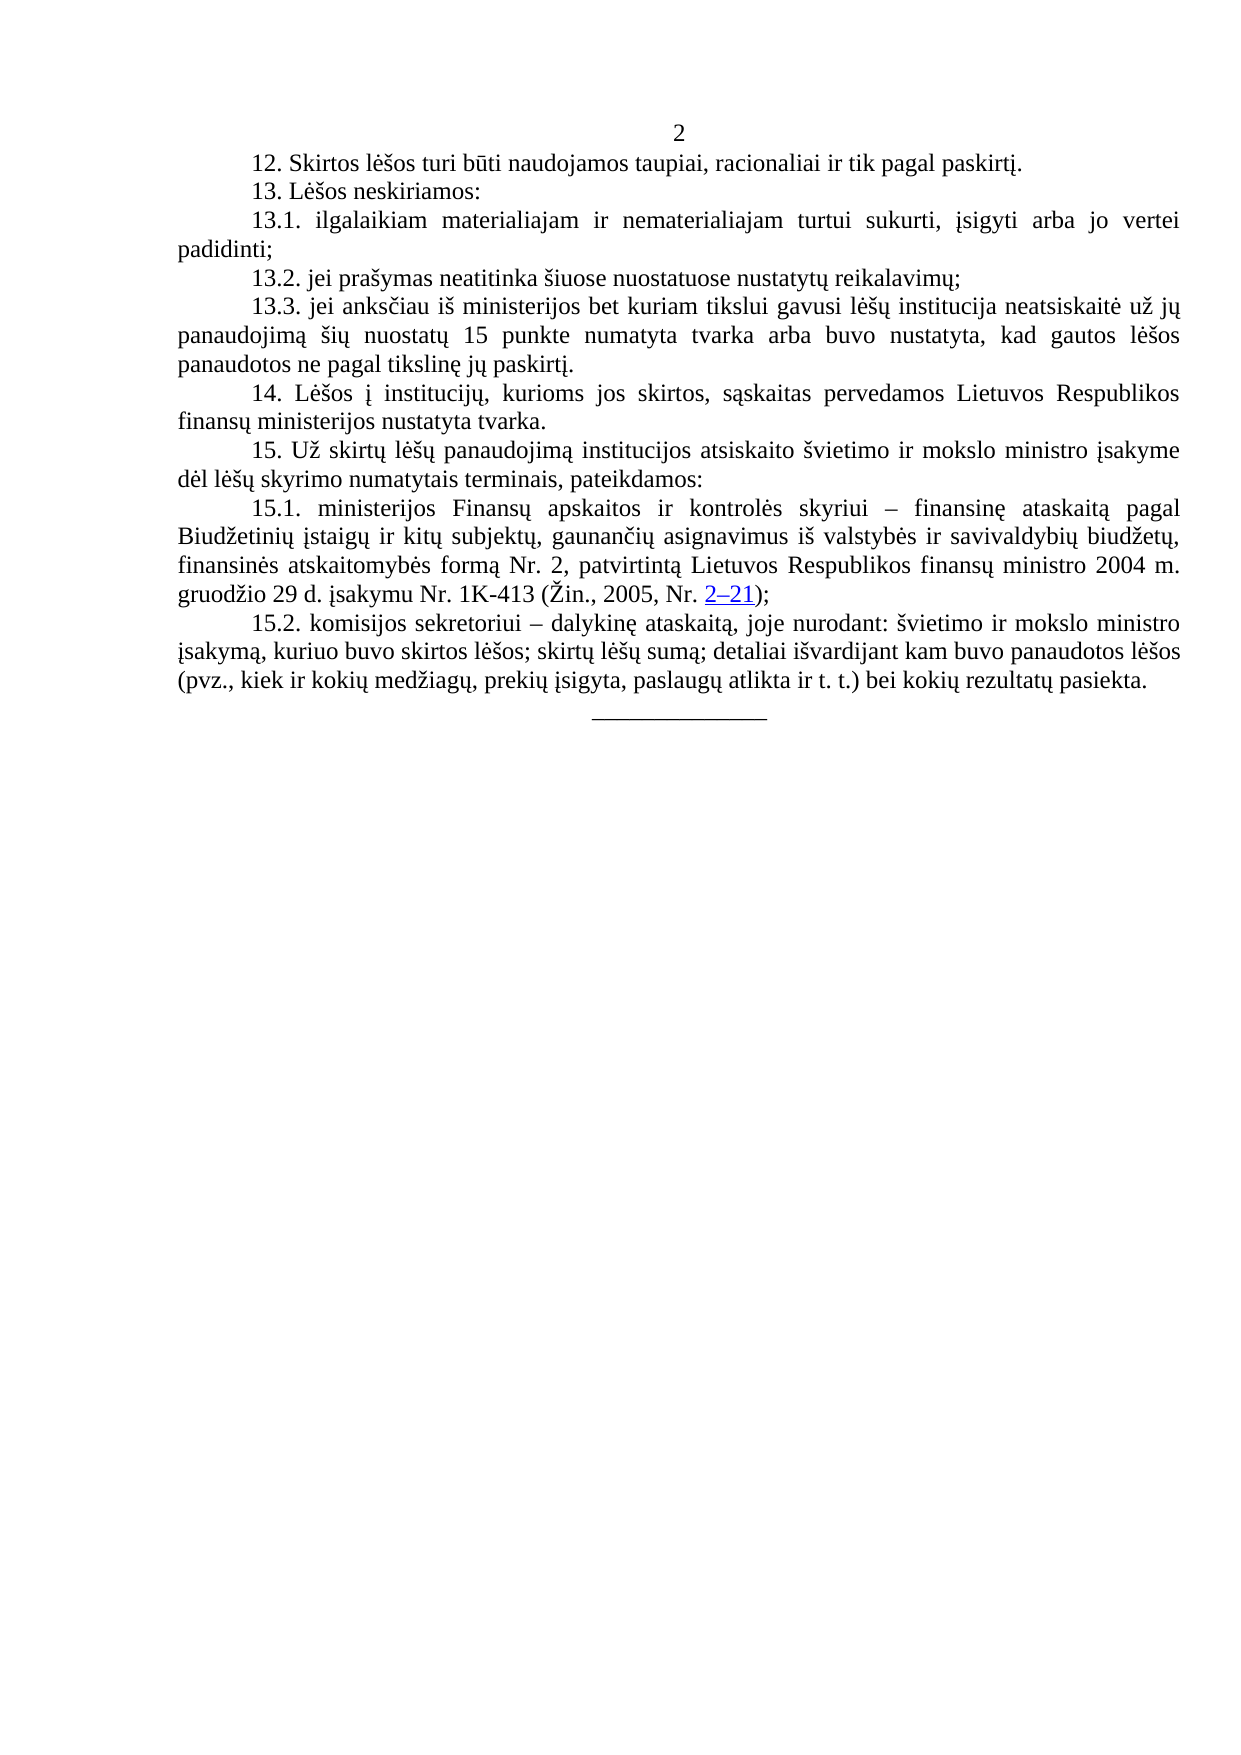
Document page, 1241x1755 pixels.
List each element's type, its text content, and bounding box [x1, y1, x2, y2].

text 13.1. ilgalaikiam materialiajam ir nematerialiajam turtui sukurti, įsigyti arba jo vertei padidinti; [177, 205, 1181, 263]
text 12. Skirtos lėšos turi būti naudojamos taupiai, racionaliai ir tik pagal paskirtį. [177, 148, 1181, 176]
text 15.2. komisijos sekretoriui – dalykinę ataskaitą, joje nurodant: švietimo ir mokslo ministro įsakymą, kuriuo buvo skirtos lėšos; skirtų lėšų sumą; detaliai išvardijant kam buvo panaudotos lėšos (pvz., kiek ir kokių medžiagų, prekių įsigyta, paslaugų atlikta ir t. t.) bei kokių rezultatų pasiekta. [177, 608, 1181, 694]
text 15. Už skirtų lėšų panaudojimą institucijos atsiskaito švietimo ir mokslo ministro įsakyme dėl lėšų skyrimo numatytais terminais, pateikdamos: [177, 435, 1181, 493]
text 14. Lėšos į institucijų, kurioms jos skirtos, sąskaitas pervedamos Lietuvos Respublikos finansų ministerijos nustatyta tvarka. [177, 378, 1181, 435]
text 15.1. ministerijos Finansų apskaitos ir kontrolės skyriui – finansinę ataskaitą pagal Biudžetinių įstaigų ir kitų subjektų, gaunančių asignavimus iš valstybės ir savivaldybių biudžetų, finansinės atskaitomybės formą Nr. 2, patvirtintą Lietuvos Respublikos finansų ministro 2004 m. gruodžio 29 d. įsakymu Nr. 1K-413 (Žin., 2005, Nr. 2–21); [177, 493, 1181, 608]
text 13.2. jei prašymas neatitinka šiuose nuostatuose nustatytų reikalavimų; [177, 263, 1181, 291]
text ______________ [177, 694, 1181, 723]
text 13.3. jei anksčiau iš ministerijos bet kuriam tikslui gavusi lėšų institucija neatsiskaitė už jų panaudojimą šių nuostatų 15 punkte numatyta tvarka arba buvo nustatyta, kad gautos lėšos panaudotos ne pagal tikslinę jų paskirtį. [177, 291, 1181, 378]
text 13. Lėšos neskiriamos: [177, 176, 1181, 205]
